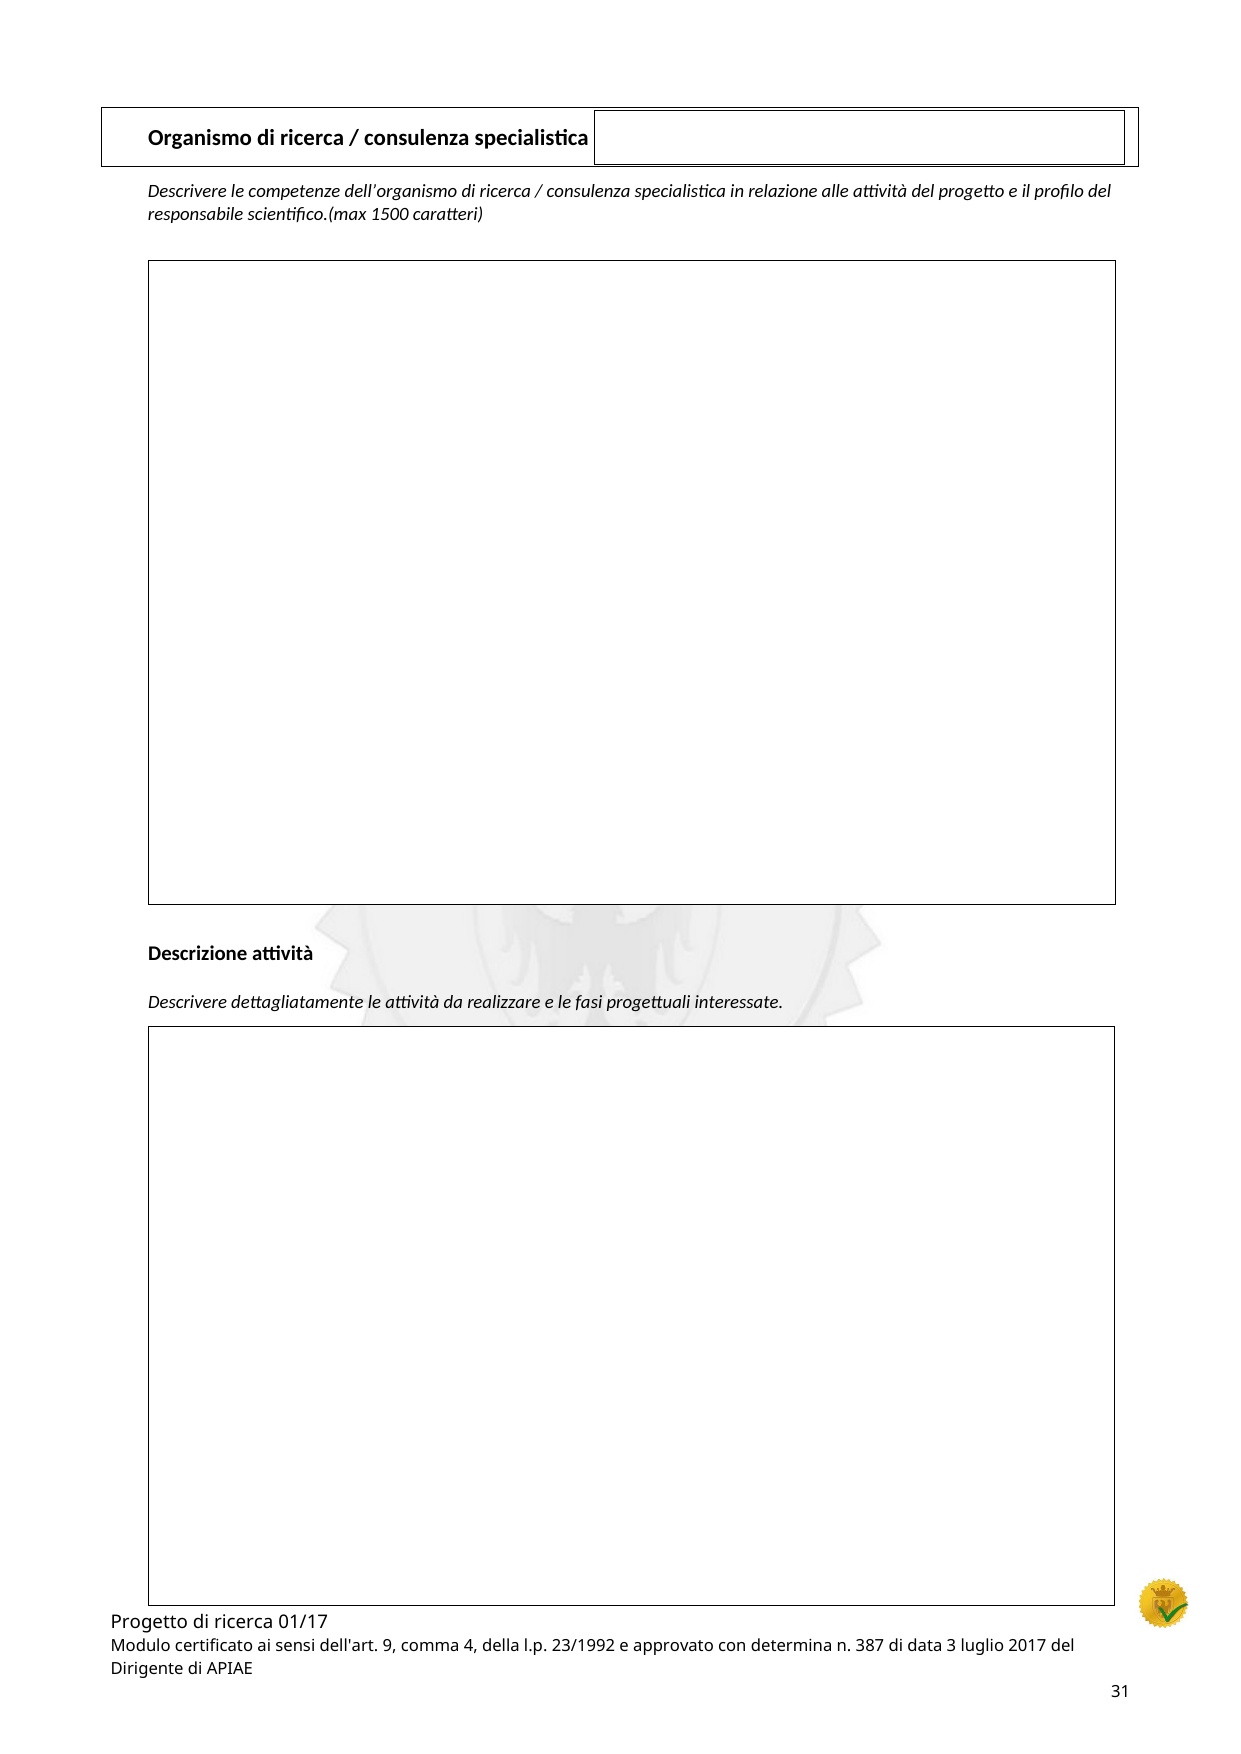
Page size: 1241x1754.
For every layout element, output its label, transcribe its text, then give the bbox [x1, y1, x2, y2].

text Descrizione attività [148, 940, 1130, 965]
picture [110, 56, 1130, 107]
picture [110, 167, 1130, 1703]
text Descrivere dettagliatamente le attività da realizzare e le fasi progettuali interessate. [148, 990, 1130, 1013]
text Descrivere le competenze dell’organismo di ricerca / consulenza specialistica in relazione alle attività del progetto e il profilo del responsabile scientifico.(max 1500 caratteri) [148, 179, 1130, 225]
picture [1138, 1578, 1190, 1628]
text Organismo di ricerca / consulenza specialistica [102, 108, 1138, 166]
